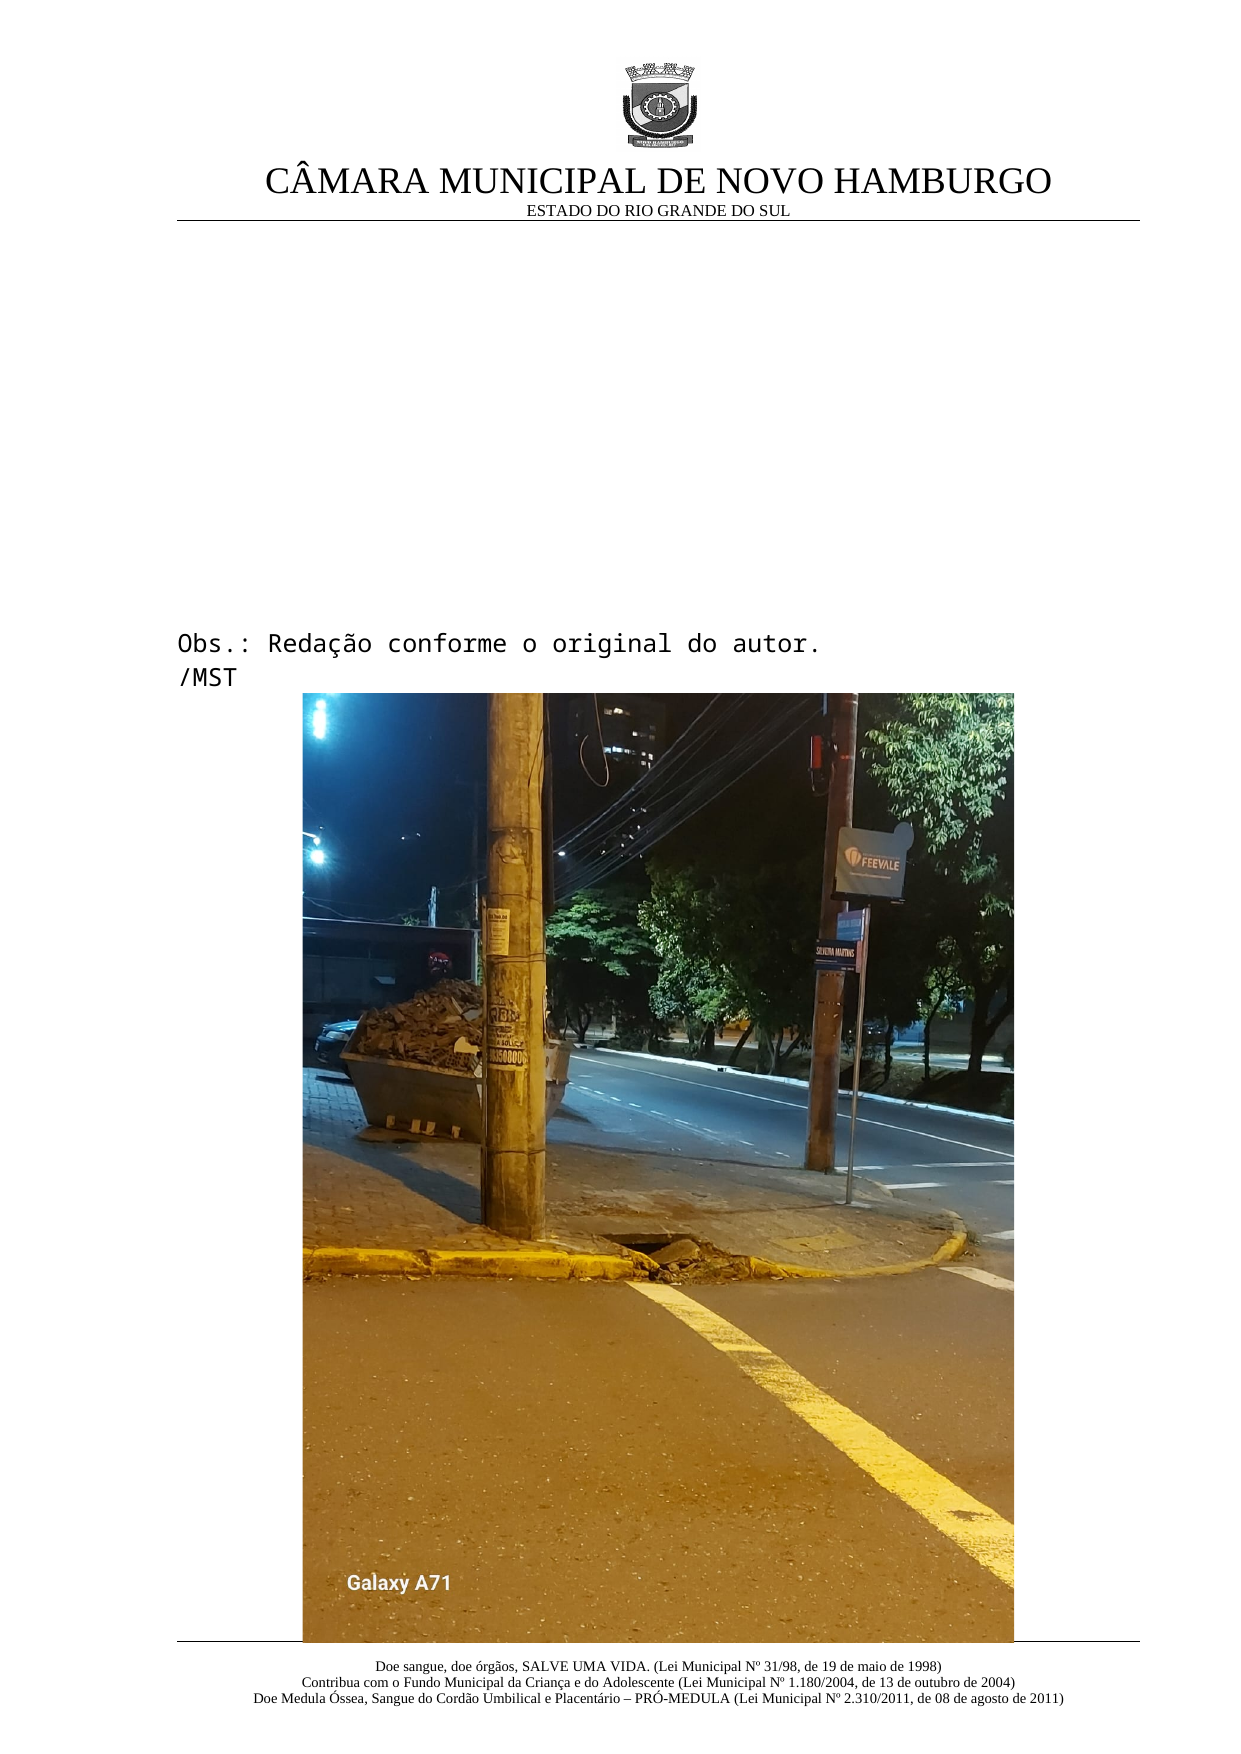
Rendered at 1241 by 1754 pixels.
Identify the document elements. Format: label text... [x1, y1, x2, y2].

text /MST [177, 660, 1140, 694]
picture [302, 693, 1015, 1643]
text Obs.: Redação conforme o original do autor. [177, 626, 1140, 660]
